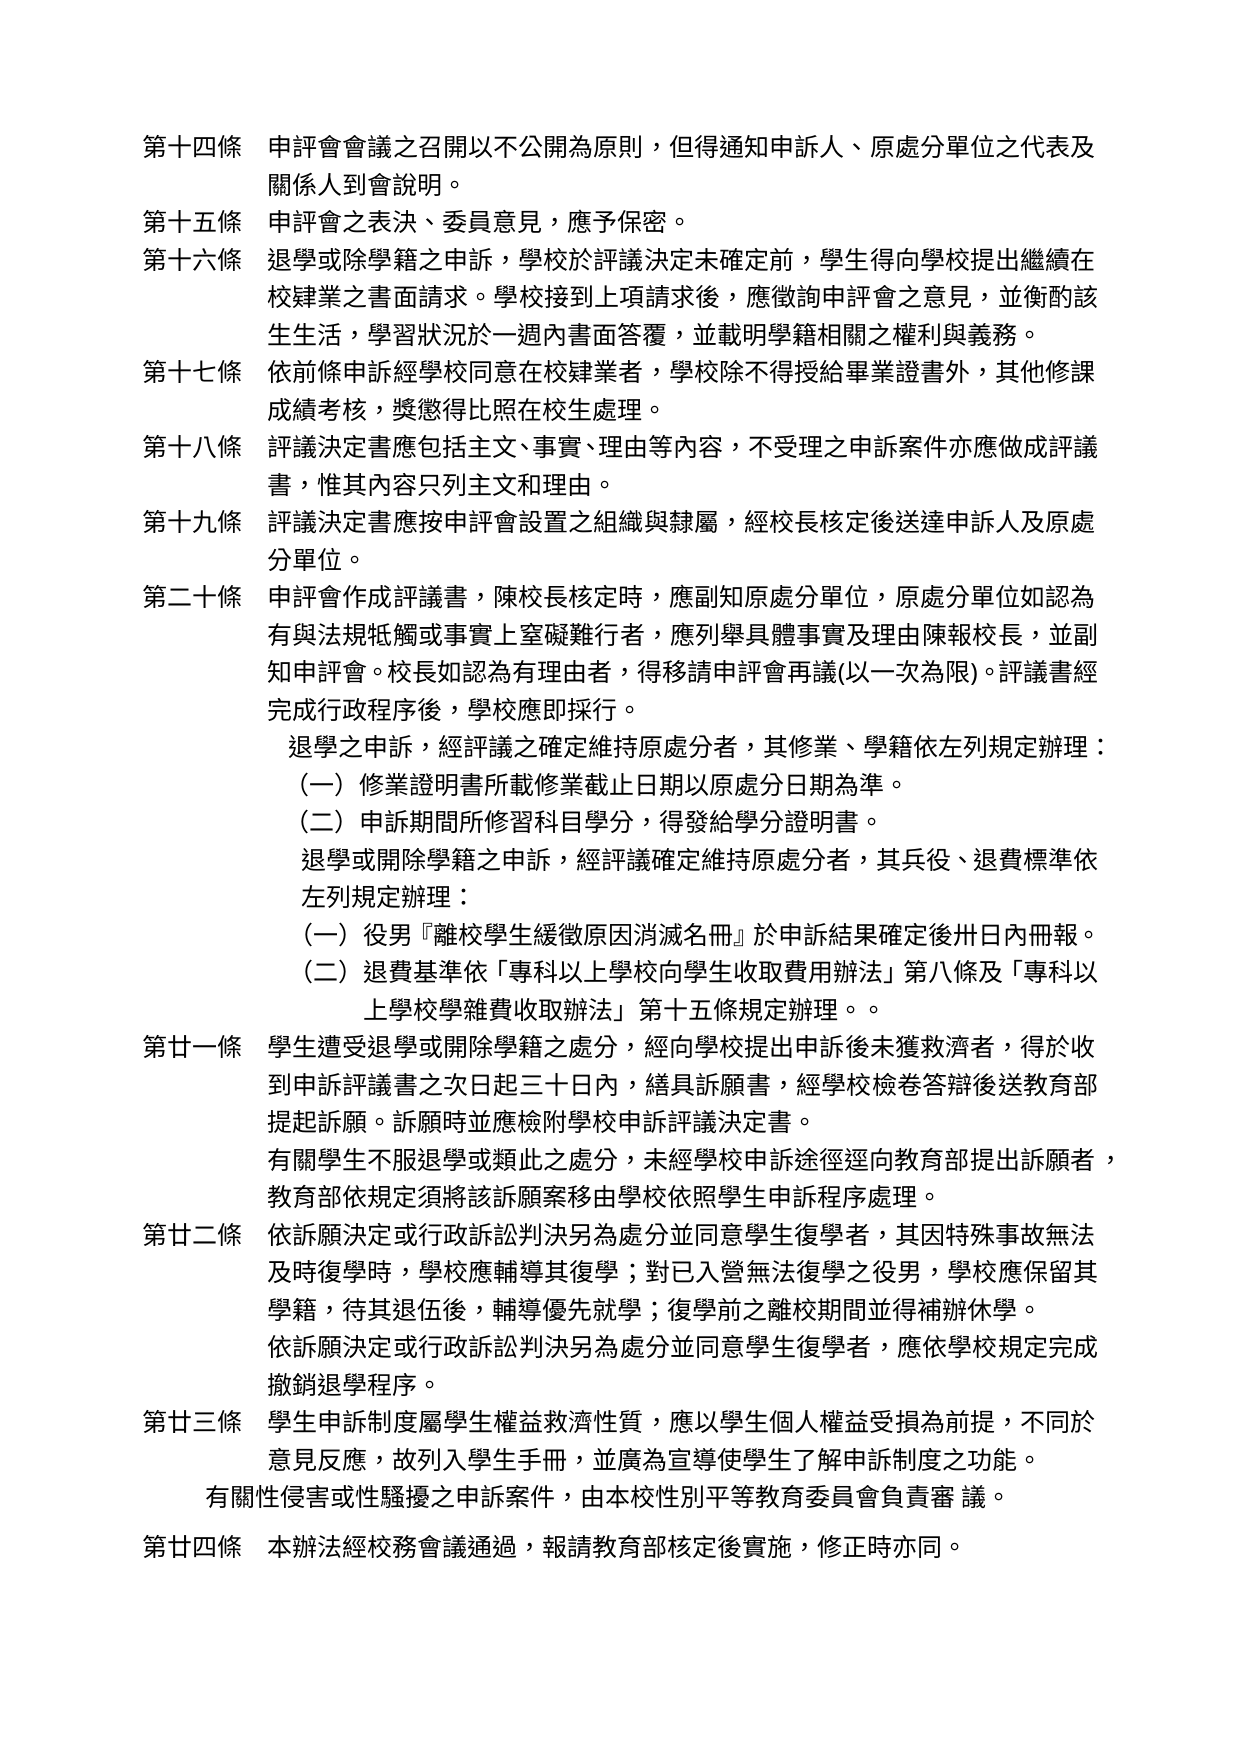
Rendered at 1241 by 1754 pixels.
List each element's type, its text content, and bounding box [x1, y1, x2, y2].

text 有關性侵害或性騷擾之申訴案件，由本校性別平等教育委員會負責審 議。 [142, 1477, 1098, 1514]
text （一）役男『離校學生緩徵原因消滅名冊』於申訴結果確定後卅日內冊報。 [288, 914, 1098, 952]
text 第二十條 申評會作成評議書，陳校長核定時，應副知原處分單位，原處分單位如認為有與法規牴觸或事實上窒礙難行者，應列舉具體事實及理由陳報校長，並副知申評會。校長如認為有理由者，得移請申評會再議(以一次為限)。評議書經完成行政程序後，學校應即採行。 [142, 577, 1098, 727]
text 退學或開除學籍之申訴，經評議確定維持原處分者，其兵役、退費標準依左列規定辦理： [302, 839, 1098, 914]
text 第十五條 申評會之表決、委員意見，應予保密。 [142, 202, 1098, 239]
text 第十八條 評議決定書應包括主文、事實、理由等內容，不受理之申訴案件亦應做成評議書，惟其內容只列主文和理由。 [142, 427, 1098, 502]
text （二）申訴期間所修習科目學分，得發給學分證明書。 [284, 802, 1098, 839]
text 有關學生不服退學或類此之處分，未經學校申訴途徑逕向教育部提出訴願者，教育部依規定須將該訴願案移由學校依照學生申訴程序處理。 [267, 1139, 1098, 1214]
text （二）退費基準依「專科以上學校向學生收取費用辦法」第八條及「專科以上學校學雜費收取辦法」第十五條規定辦理。。 [288, 952, 1098, 1027]
text 第十四條 申評會會議之召開以不公開為原則，但得通知申訴人、原處分單位之代表及關係人到會說明。 [142, 127, 1098, 202]
text 第廿四條 本辦法經校務會議通過，報請教育部核定後實施，修正時亦同。 [142, 1527, 1098, 1564]
text 退學之申訴，經評議之確定維持原處分者，其修業、學籍依左列規定辦理： [288, 727, 1098, 764]
text 第十七條 依前條申訴經學校同意在校肄業者，學校除不得授給畢業證書外，其他修課成績考核，獎懲得比照在校生處理。 [142, 352, 1098, 427]
text 第廿二條 依訴願決定或行政訴訟判決另為處分並同意學生復學者，其因特殊事故無法及時復學時，學校應輔導其復學；對已入營無法復學之役男，學校應保留其學籍，待其退伍後，輔導優先就學；復學前之離校期間並得補辦休學。 [142, 1214, 1098, 1327]
text （一）修業證明書所載修業截止日期以原處分日期為準。 [284, 764, 1098, 802]
text 第十九條 評議決定書應按申評會設置之組織與隸屬，經校長核定後送達申訴人及原處分單位。 [142, 502, 1098, 577]
text 第廿三條 學生申訴制度屬學生權益救濟性質，應以學生個人權益受損為前提，不同於意見反應，故列入學生手冊，並廣為宣導使學生了解申訴制度之功能。 [142, 1402, 1098, 1477]
text 依訴願決定或行政訴訟判決另為處分並同意學生復學者，應依學校規定完成撤銷退學程序。 [267, 1327, 1098, 1402]
text 第廿一條 學生遭受退學或開除學籍之處分，經向學校提出申訴後未獲救濟者，得於收到申訴評議書之次日起三十日內，繕具訴願書，經學校檢卷答辯後送教育部提起訴願。訴願時並應檢附學校申訴評議決定書。 [142, 1027, 1098, 1139]
text 第十六條 退學或除學籍之申訴，學校於評議決定未確定前，學生得向學校提出繼續在校肄業之書面請求。學校接到上項請求後，應徵詢申評會之意見，並衡酌該生生活，學習狀況於一週內書面答覆，並載明學籍相關之權利與義務。 [142, 239, 1098, 352]
